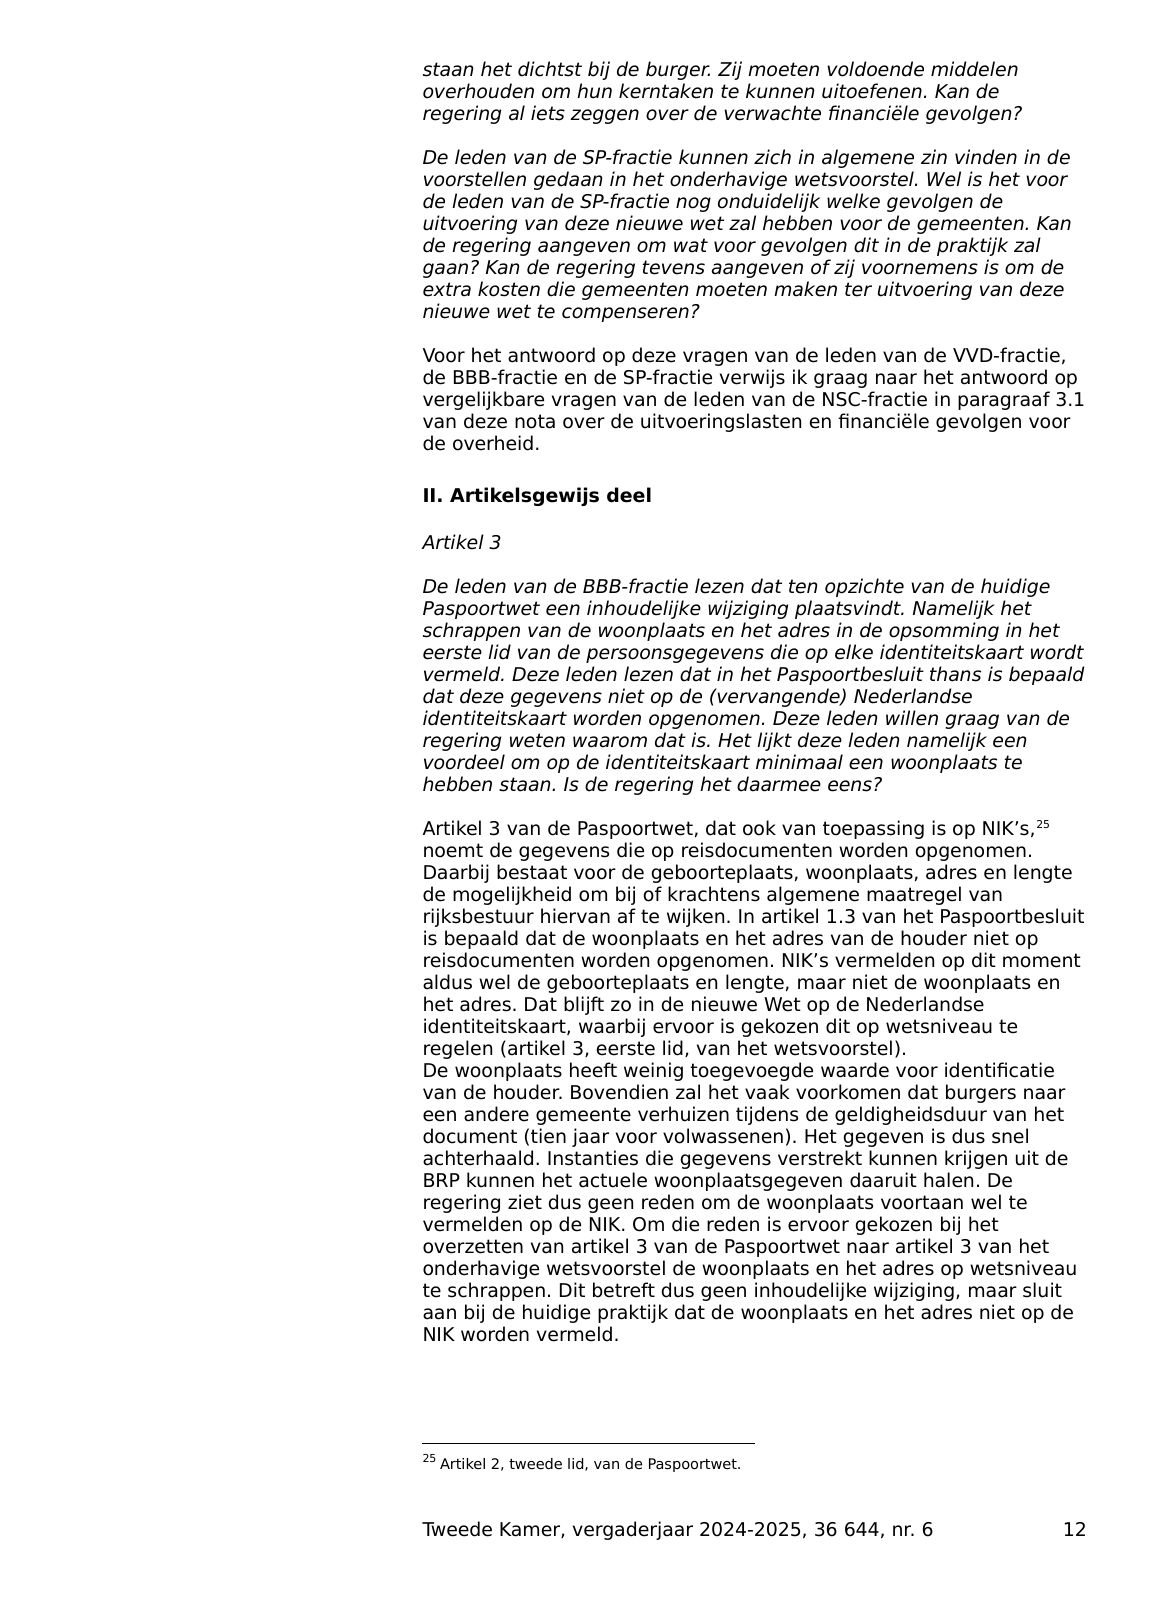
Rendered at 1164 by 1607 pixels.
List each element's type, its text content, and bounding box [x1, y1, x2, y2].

text Artikel 3 van de Paspoortwet, dat ook van toepassing is op NIK’s, noemt de gegevens die op reisdocumenten worden opgenomen. Daarbij bestaat voor de geboorteplaats, woonplaats, adres en lengte de mogelijkheid om bij of krachtens algemene maatregel van rijksbestuur hiervan af te wijken. In artikel 1.3 van het Paspoortbesluit is bepaald dat de woonplaats en het adres van de houder niet op reisdocumenten worden opgenomen. NIK’s vermelden op dit moment aldus wel de geboorteplaats en lengte, maar niet de woonplaats en het adres. Dat blijft zo in de nieuwe Wet op de Nederlandse identiteitskaart, waarbij ervoor is gekozen dit op wetsniveau te regelen (artikel 3, eerste lid, van het wetsvoorstel). [422, 818, 1087, 1060]
text De leden van de SP-fractie kunnen zich in algemene zin vinden in de voorstellen gedaan in het onderhavige wetsvoorstel. Wel is het voor de leden van de SP-fractie nog onduidelijk welke gevolgen de uitvoering van deze nieuwe wet zal hebben voor de gemeenten. Kan de regering aangeven om wat voor gevolgen dit in de praktijk zal gaan? Kan de regering tevens aangeven of zij voornemens is om de extra kosten die gemeenten moeten maken ter uitvoering van deze nieuwe wet te compenseren? [422, 147, 1087, 323]
text De leden van de BBB-fractie lezen dat ten opzichte van de huidige Paspoortwet een inhoudelijke wijziging plaatsvindt. Namelijk het schrappen van de woonplaats en het adres in de opsomming in het eerste lid van de persoonsgegevens die op elke identiteitskaart wordt vermeld. Deze leden lezen dat in het Paspoortbesluit thans is bepaald dat deze gegevens niet op de (vervangende) Nederlandse identiteitskaart worden opgenomen. Deze leden willen graag van de regering weten waarom dat is. Het lijkt deze leden namelijk een voordeel om op de identiteitskaart minimaal een woonplaats te hebben staan. Is de regering het daarmee eens? [422, 576, 1087, 796]
text staan het dichtst bij de burger. Zij moeten voldoende middelen overhouden om hun kerntaken te kunnen uitoefenen. Kan de regering al iets zeggen over de verwachte financiële gevolgen? [422, 59, 1087, 125]
subtitle II. Artikelsgewijs deel [422, 485, 1087, 507]
text Artikel 2, tweede lid, van de Paspoortwet. [422, 1452, 1087, 1474]
text Voor het antwoord op deze vragen van de leden van de VVD-fractie, de BBB-fractie en de SP-fractie verwijs ik graag naar het antwoord op vergelijkbare vragen van de leden van de NSC-fractie in paragraaf 3.1 van deze nota over de uitvoeringslasten en financiële gevolgen voor de overheid. [422, 345, 1087, 455]
subtitle Artikel 3 [422, 532, 1087, 554]
text De woonplaats heeft weinig toegevoegde waarde voor identificatie van de houder. Bovendien zal het vaak voorkomen dat burgers naar een andere gemeente verhuizen tijdens de geldigheidsduur van het document (tien jaar voor volwassenen). Het gegeven is dus snel achterhaald. Instanties die gegevens verstrekt kunnen krijgen uit de BRP kunnen het actuele woonplaatsgegeven daaruit halen. De regering ziet dus geen reden om de woonplaats voortaan wel te vermelden op de NIK. Om die reden is ervoor gekozen bij het overzetten van artikel 3 van de Paspoortwet naar artikel 3 van het onderhavige wetsvoorstel de woonplaats en het adres op wetsniveau te schrappen. Dit betreft dus geen inhoudelijke wijziging, maar sluit aan bij de huidige praktijk dat de woonplaats en het adres niet op de NIK worden vermeld. [422, 1060, 1087, 1346]
